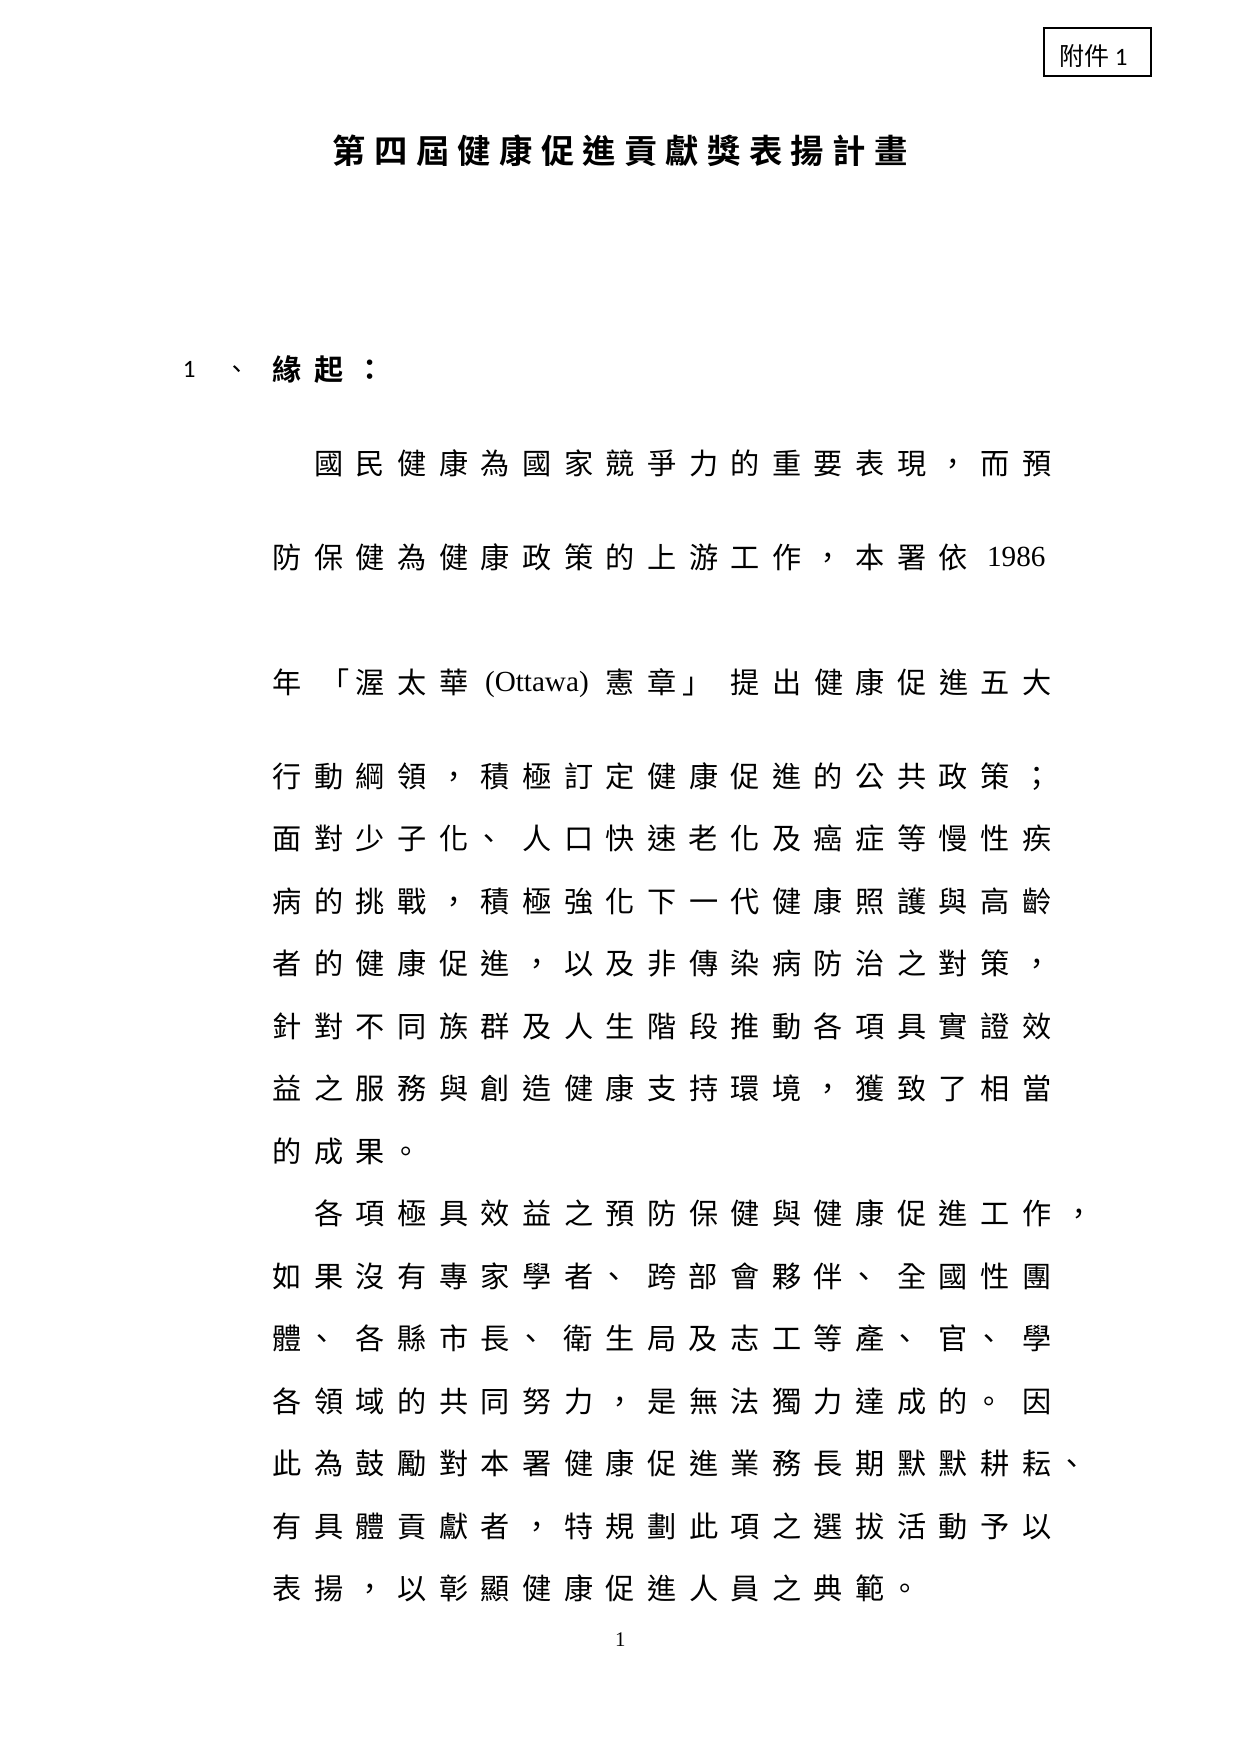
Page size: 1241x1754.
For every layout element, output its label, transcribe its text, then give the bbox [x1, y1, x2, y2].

list 緣起： [183, 295, 1058, 420]
text 附件1 [1059, 36, 1135, 68]
list 各項極具效益之預防保健與健康促進工作，如果沒有專家學者、跨部會夥伴、全國性團體、各縣市長、衛生局及志工等產、官、學各領域的共同努力，是無法獨力達成的。因此為鼓勵對本署健康促進業務長期默默耕耘、有具體貢獻者，特規劃此項之選拔活動予以表揚，以彰顯健康促進人員之典範。 [241, 1170, 1058, 1608]
list 國民健康為國家競爭力的重要表現，而預防保健為健康政策的上游工作，本署依1986年「渥太華(Ottawa)憲章」提出健康促進五大行動綱領，積極訂定健康促進的公共政策；面對少子化、人口快速老化及癌症等慢性疾病的挑戰，積極強化下一代健康照護與高齡者的健康促進，以及非傳染病防治之對策，針對不同族群及人生階段推動各項具實證效益之服務與創造健康支持環境，獲致了相當的成果。 [241, 420, 1058, 1170]
text 第四屆健康促進貢獻獎表揚計畫 [183, 108, 1058, 170]
text [1045, 29, 1150, 75]
